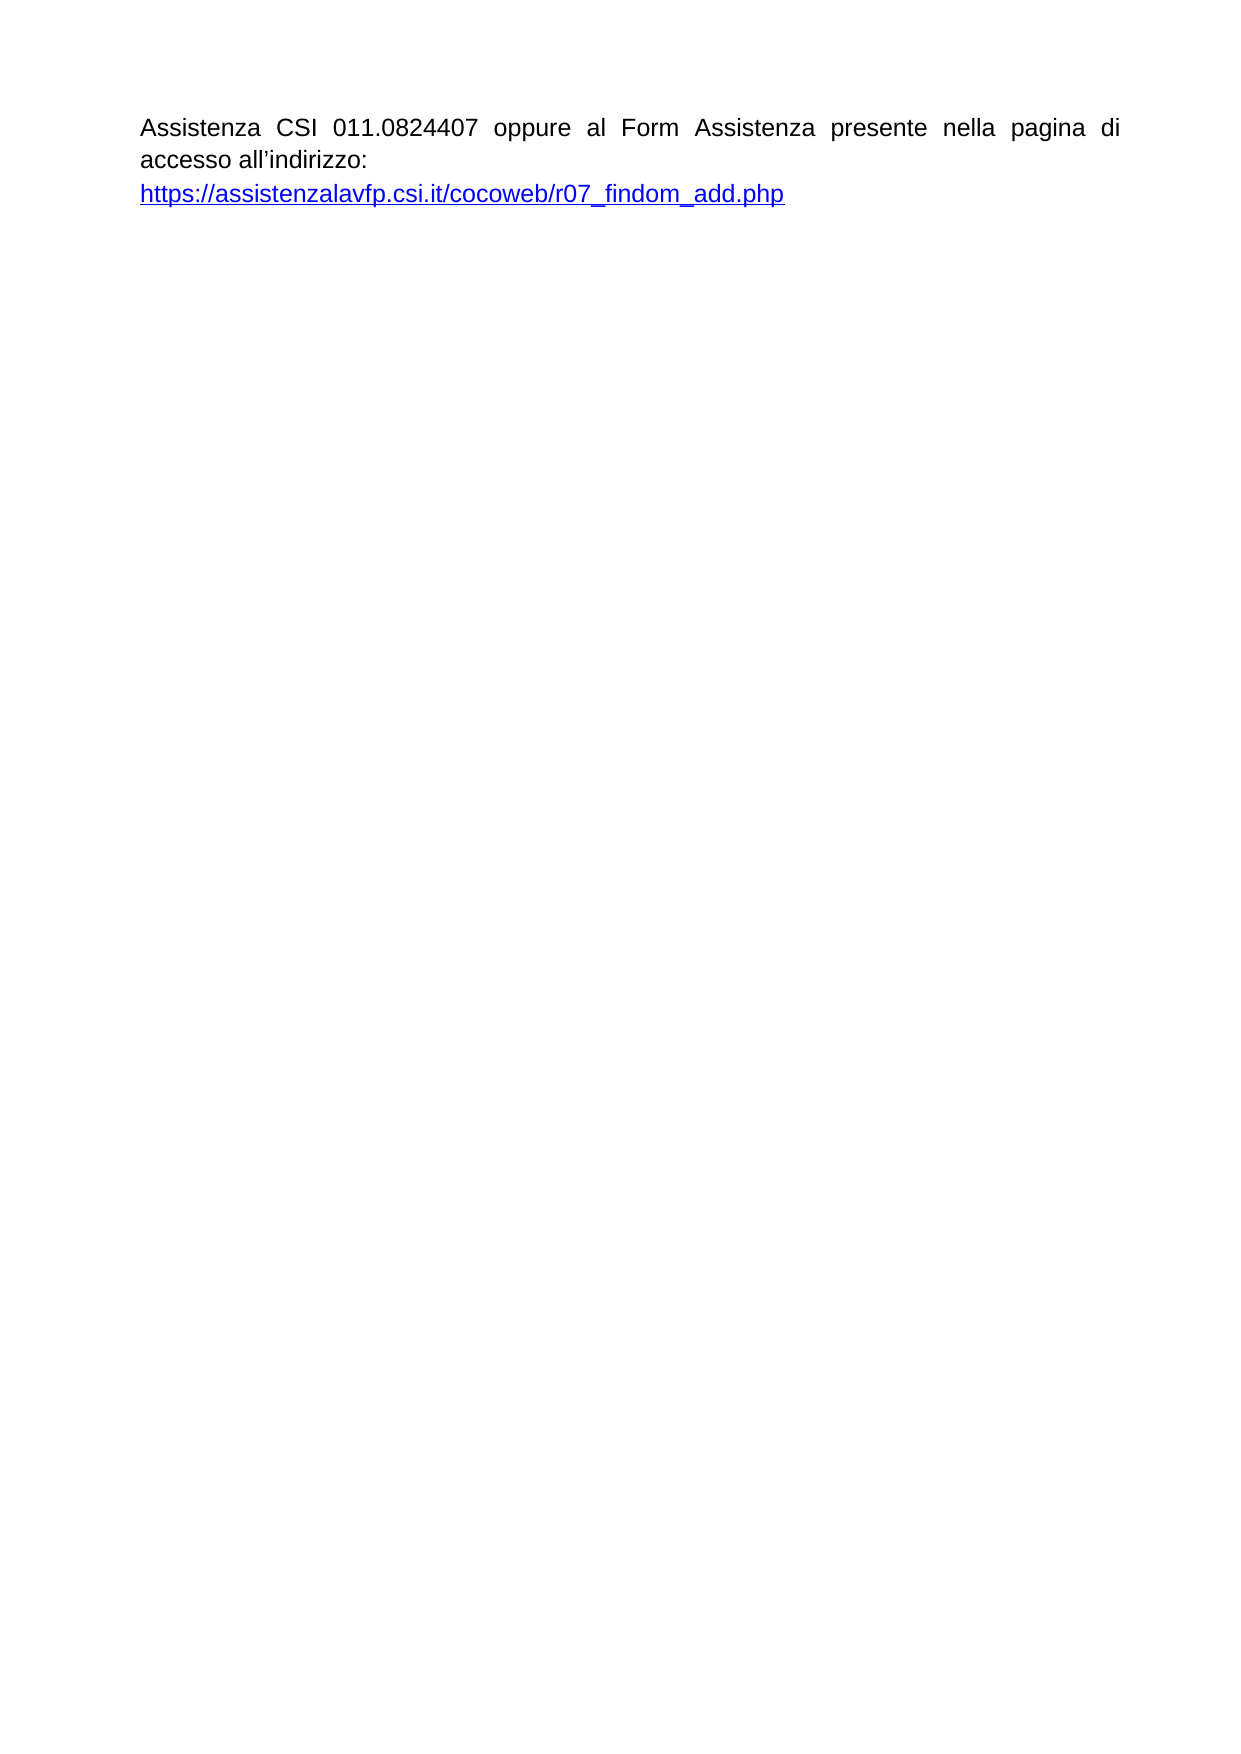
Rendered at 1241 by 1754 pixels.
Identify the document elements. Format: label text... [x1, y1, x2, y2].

text https://assistenzalavfp.csi.it/cocoweb/r07_findom_add.php [140, 178, 1122, 207]
text Assistenza CSI 011.0824407 oppure al Form Assistenza presente nella pagina di accesso all’indirizzo: [140, 112, 1122, 174]
